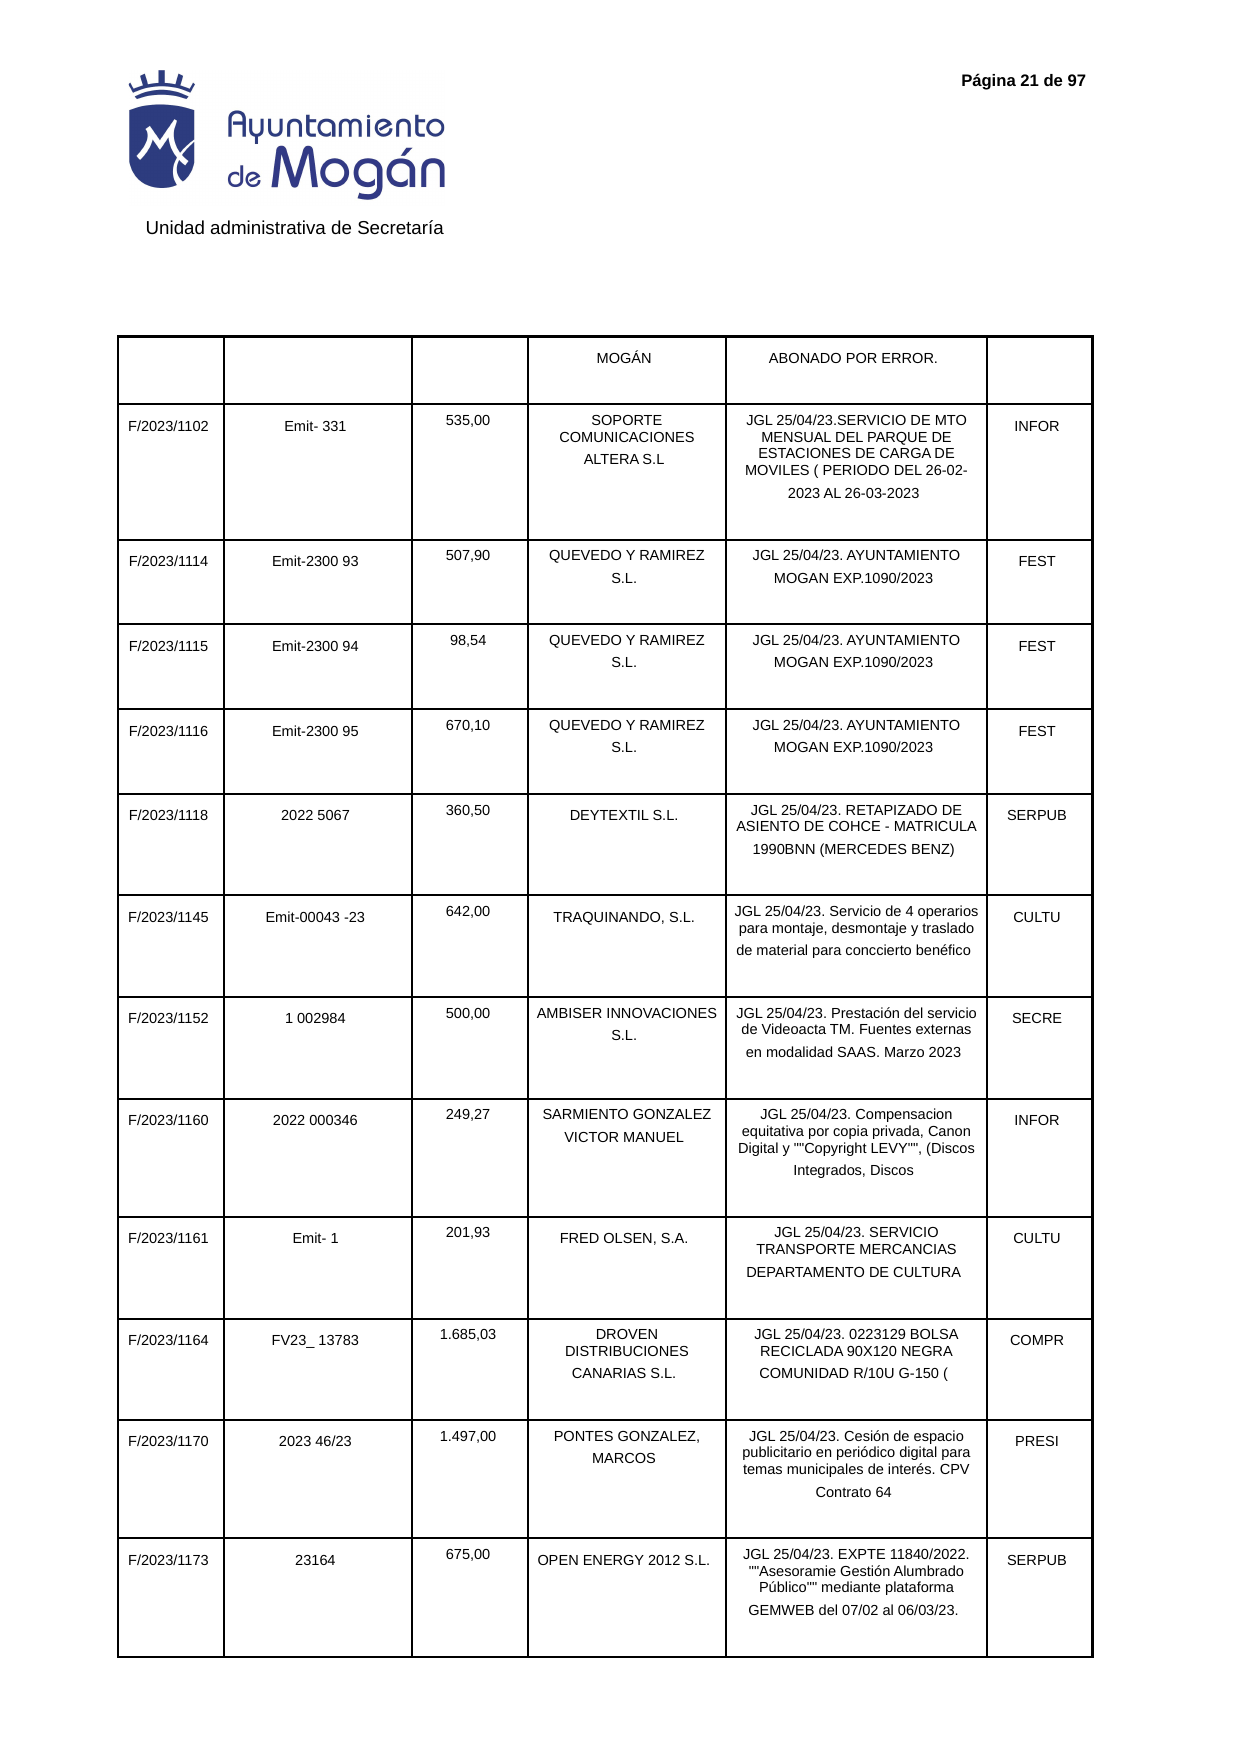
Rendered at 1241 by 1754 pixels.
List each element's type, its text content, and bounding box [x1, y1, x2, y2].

table_cell PRESI [988, 1421, 1091, 1537]
table_cell QUEVEDO Y RAMIREZ S.L. [529, 541, 725, 623]
table_cell F/2023/1102 [119, 405, 223, 538]
table_cell 23164 [225, 1539, 411, 1656]
table_cell 675,00 [413, 1539, 527, 1656]
table_cell ABONADO POR ERROR. [727, 338, 986, 403]
table_cell FV23_ 13783 [225, 1320, 411, 1419]
table_cell 2022 5067 [225, 795, 411, 894]
table_cell JGL 25/04/23. SERVICIO TRANSPORTE MERCANCIAS DEPARTAMENTO DE CULTURA [727, 1218, 986, 1317]
picture [128, 70, 445, 206]
table_cell JGL 25/04/23. Compensacion equitativa por copia privada, Canon Digital y ""Copyright LEVY"", (Discos Integrados, Discos [727, 1100, 986, 1216]
table_cell AMBISER INNOVACIONES S.L. [529, 998, 725, 1097]
table_cell JGL 25/04/23. RETAPIZADO DE ASIENTO DE COHCE - MATRICULA 1990BNN (MERCEDES BENZ) [727, 795, 986, 894]
table_cell JGL 25/04/23. Servicio de 4 operarios para montaje, desmontaje y traslado de material para conccierto benéfico [727, 896, 986, 996]
table_cell FRED OLSEN, S.A. [529, 1218, 725, 1317]
table_cell F/2023/1114 [119, 541, 223, 623]
table_cell 98,54 [413, 625, 527, 708]
table_cell SARMIENTO GONZALEZ VICTOR MANUEL [529, 1100, 725, 1216]
table_cell 500,00 [413, 998, 527, 1097]
table_cell TRAQUINANDO, S.L. [529, 896, 725, 996]
table_cell CULTU [988, 1218, 1091, 1317]
table_cell F/2023/1164 [119, 1320, 223, 1419]
table_cell F/2023/1116 [119, 710, 223, 793]
table_cell Emit-2300 94 [225, 625, 411, 708]
table_cell JGL 25/04/23. AYUNTAMIENTO MOGAN EXP.1090/2023 [727, 710, 986, 793]
table_cell JGL 25/04/23. Cesión de espacio publicitario en periódico digital para temas municipales de interés. CPV Contrato 64 [727, 1421, 986, 1537]
table_cell F/2023/1115 [119, 625, 223, 708]
table_cell QUEVEDO Y RAMIREZ S.L. [529, 625, 725, 708]
table_cell 201,93 [413, 1218, 527, 1317]
table_cell INFOR [988, 1100, 1091, 1216]
table_cell Emit- 331 [225, 405, 411, 538]
table_cell DEYTEXTIL S.L. [529, 795, 725, 894]
table_cell 2023 46/23 [225, 1421, 411, 1537]
table_cell Emit-2300 93 [225, 541, 411, 623]
table_cell 1 002984 [225, 998, 411, 1097]
table_cell INFOR [988, 405, 1091, 538]
table_cell JGL 25/04/23. EXPTE 11840/2022. ""Asesoramie Gestión Alumbrado Público"" mediante plataforma GEMWEB del 07/02 al 06/03/23. [727, 1539, 986, 1656]
table_cell F/2023/1118 [119, 795, 223, 894]
table_cell JGL 25/04/23. AYUNTAMIENTO MOGAN EXP.1090/2023 [727, 541, 986, 623]
table_cell Emit-2300 95 [225, 710, 411, 793]
table_cell DROVEN DISTRIBUCIONES CANARIAS S.L. [529, 1320, 725, 1419]
table_cell F/2023/1145 [119, 896, 223, 996]
table_cell QUEVEDO Y RAMIREZ S.L. [529, 710, 725, 793]
table_cell [988, 338, 1091, 403]
table_cell 507,90 [413, 541, 527, 623]
table_cell 1.685,03 [413, 1320, 527, 1419]
table_cell MOGÁN [529, 338, 725, 403]
table_cell 1.497,00 [413, 1421, 527, 1537]
table_cell FEST [988, 625, 1091, 708]
table_cell F/2023/1161 [119, 1218, 223, 1317]
table_cell 360,50 [413, 795, 527, 894]
table_cell [225, 338, 411, 403]
table_cell F/2023/1152 [119, 998, 223, 1097]
table_cell Emit-00043 -23 [225, 896, 411, 996]
table_cell Emit- 1 [225, 1218, 411, 1317]
table_cell SECRE [988, 998, 1091, 1097]
table_cell F/2023/1160 [119, 1100, 223, 1216]
table_cell JGL 25/04/23. 0223129 BOLSA RECICLADA 90X120 NEGRA COMUNIDAD R/10U G-150 ( [727, 1320, 986, 1419]
table_cell 642,00 [413, 896, 527, 996]
table_cell JGL 25/04/23. Prestación del servicio de Videoacta TM. Fuentes externas en modalidad SAAS. Marzo 2023 [727, 998, 986, 1097]
table_cell CULTU [988, 896, 1091, 996]
table_cell 2022 000346 [225, 1100, 411, 1216]
table_cell [413, 338, 527, 403]
table_cell F/2023/1170 [119, 1421, 223, 1537]
table_cell JGL 25/04/23. AYUNTAMIENTO MOGAN EXP.1090/2023 [727, 625, 986, 708]
table_cell [119, 338, 223, 403]
table_cell OPEN ENERGY 2012 S.L. [529, 1539, 725, 1656]
table_cell SERPUB [988, 795, 1091, 894]
table_cell SOPORTE COMUNICACIONES ALTERA S.L [529, 405, 725, 538]
table_cell FEST [988, 541, 1091, 623]
table_cell 249,27 [413, 1100, 527, 1216]
table_cell 535,00 [413, 405, 527, 538]
table_cell SERPUB [988, 1539, 1091, 1656]
table_cell FEST [988, 710, 1091, 793]
table_cell COMPR [988, 1320, 1091, 1419]
table_cell 670,10 [413, 710, 527, 793]
table_cell JGL 25/04/23.SERVICIO DE MTO MENSUAL DEL PARQUE DE ESTACIONES DE CARGA DE MOVILES ( PERIODO DEL 26-02-2023 AL 26-03-2023 [727, 405, 986, 538]
table_cell F/2023/1173 [119, 1539, 223, 1656]
table_cell PONTES GONZALEZ, MARCOS [529, 1421, 725, 1537]
